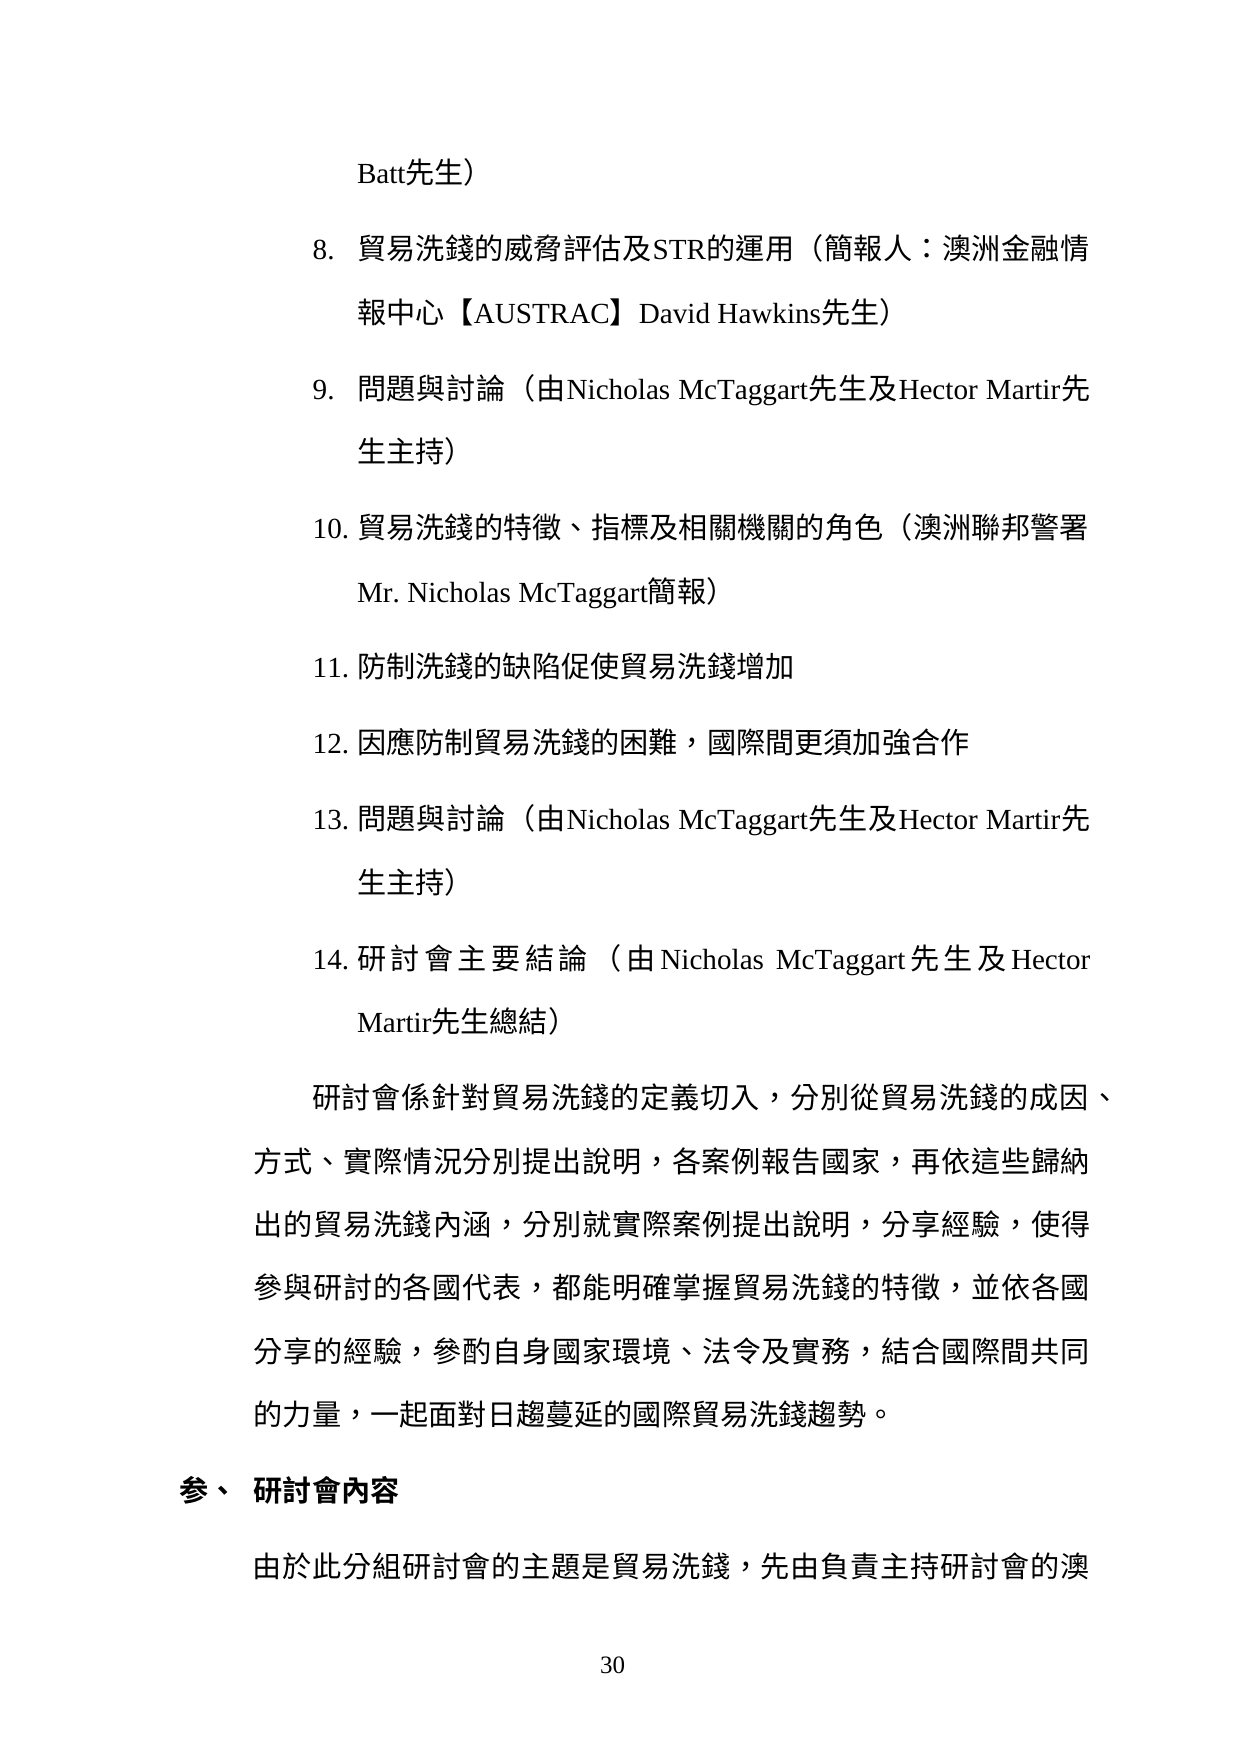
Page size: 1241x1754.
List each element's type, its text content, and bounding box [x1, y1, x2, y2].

text 由於此分組研討會的主題是貿易洗錢，先由負責主持研討會的澳 [194, 1544, 1090, 1586]
list Batt先生） [312, 150, 1090, 192]
list 研討會主要結論（由Nicholas McTaggart先生及Hector Martir先生總結） [312, 935, 1090, 1041]
list 貿易洗錢的特徵、指標及相關機關的角色（澳洲聯邦警署Mr. Nicholas McTaggart簡報） [312, 505, 1090, 610]
list 因應防制貿易洗錢的困難，國際間更須加強合作 [312, 720, 1090, 762]
list 問題與討論（由Nicholas McTaggart先生及Hector Martir先生主持） [312, 365, 1090, 471]
text 研討會係針對貿易洗錢的定義切入，分別從貿易洗錢的成因、方式、實際情況分別提出說明，各案例報告國家，再依這些歸納出的貿易洗錢內涵，分別就實際案例提出說明，分享經驗，使得參與研討的各國代表，都能明確掌握貿易洗錢的特徵，並依各國分享的經驗，參酌自身國家環境、法令及實務，結合國際間共同的力量，一起面對日趨蔓延的國際貿易洗錢趨勢。 [253, 1075, 1090, 1434]
list 問題與討論（由Nicholas McTaggart先生及Hector Martir先生主持） [312, 796, 1090, 902]
list 防制洗錢的缺陷促使貿易洗錢增加 [312, 644, 1090, 686]
subtitle 研討會內容 [179, 1468, 1090, 1510]
list 貿易洗錢的威脅評估及STR的運用（簡報人：澳洲金融情報中心【AUSTRAC】David Hawkins先生） [312, 226, 1090, 332]
